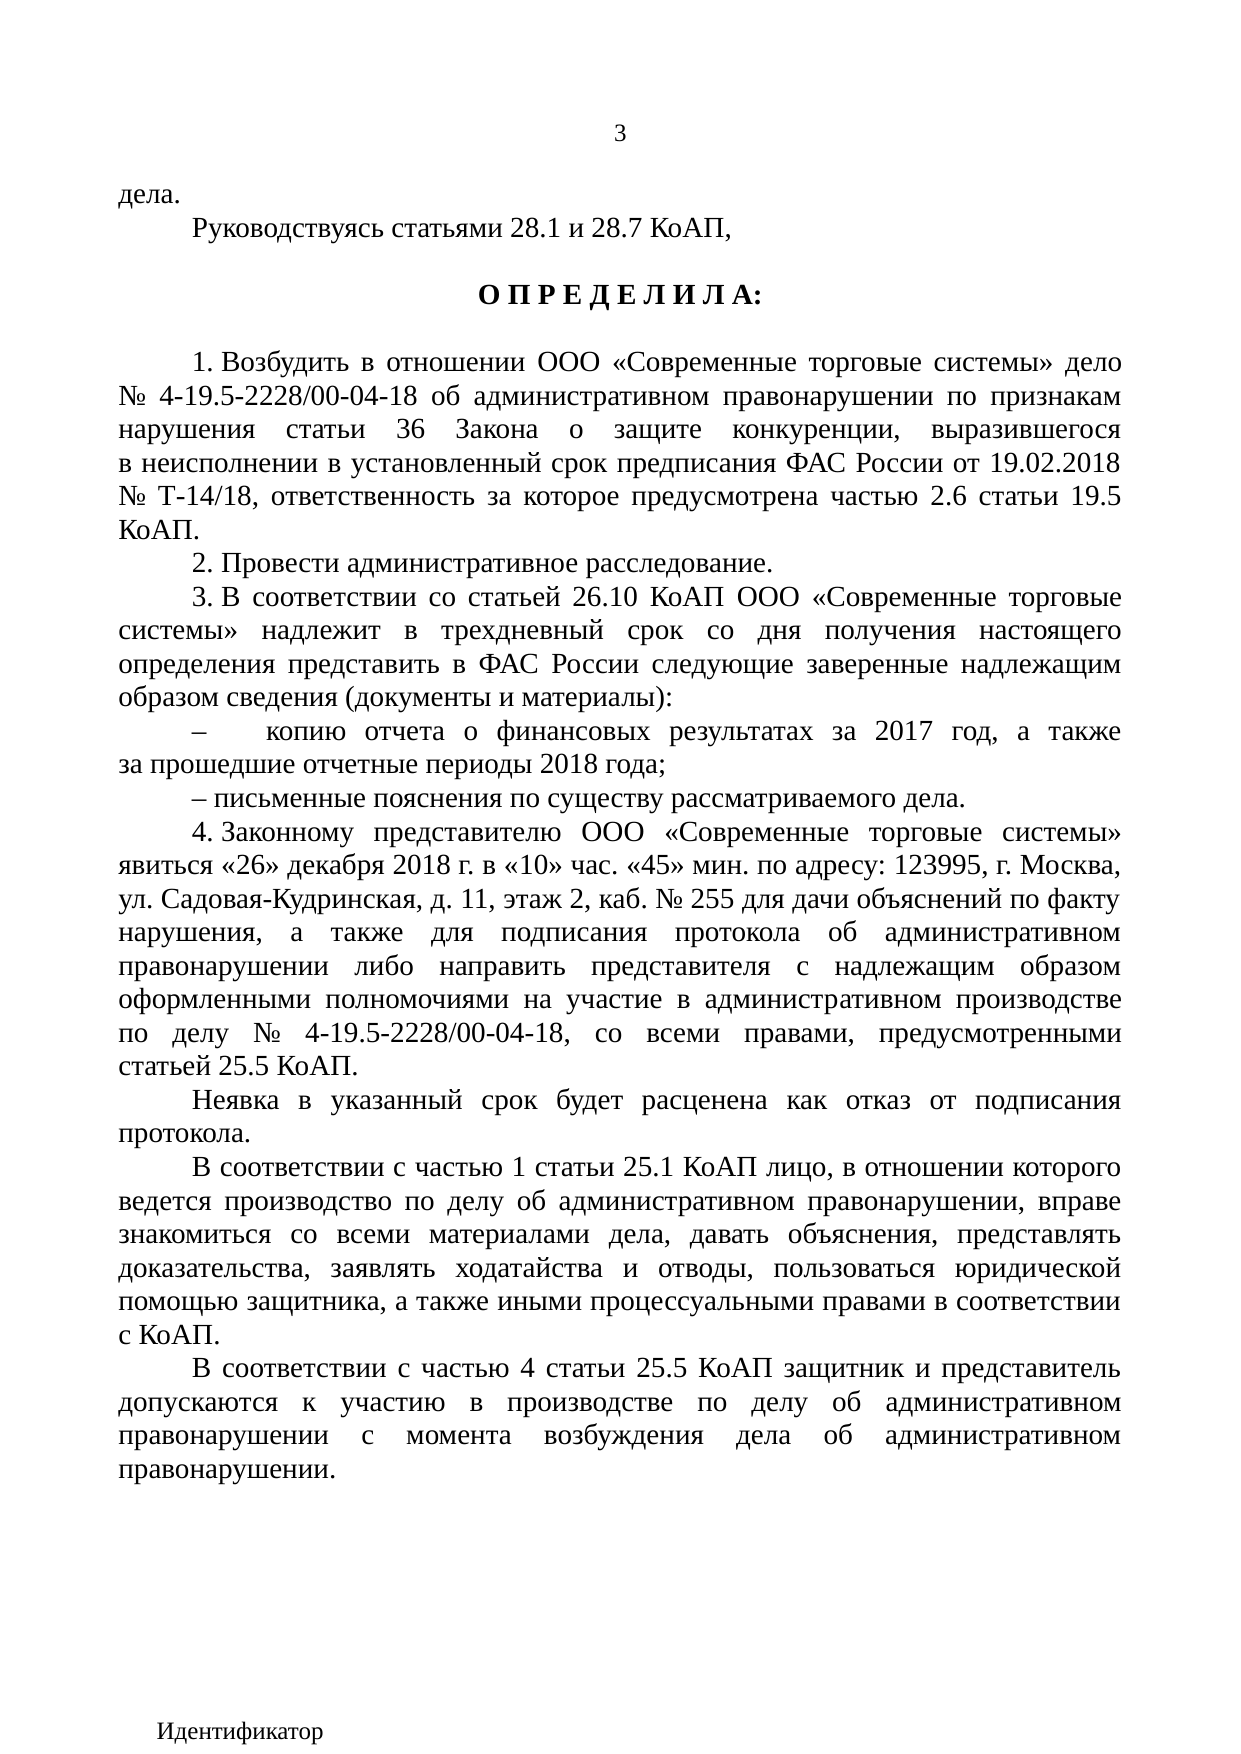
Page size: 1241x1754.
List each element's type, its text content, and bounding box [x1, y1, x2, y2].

text – копию отчета о финансовых результатах за 2017 год, а также за прошедшие отчетные периоды 2018 года; [118, 713, 1122, 780]
text 1. Возбудить в отношении ООО «Современные торговые системы» дело № 4-19.5-2228/00-04-18 об административном правонарушении по признакам нарушения статьи 36 Закона о защите конкуренции, выразившегося в неисполнении в установленный срок предписания ФАС России от 19.02.2018 № Т-14/18, ответственность за которое предусмотрена частью 2.6 статьи 19.5 КоАП. [118, 344, 1122, 545]
text Неявка в указанный срок будет расценена как отказ от подписания протокола. [118, 1082, 1122, 1149]
text В соответствии с частью 4 статьи 25.5 КоАП защитник и представитель допускаются к участию в производстве по делу об административном правонарушении с момента возбуждения дела об административном правонарушении. [118, 1350, 1122, 1484]
text 2. Провести административное расследование. [118, 545, 1122, 579]
text дела. [118, 176, 1122, 210]
text Руководствуясь статьями 28.1 и 28.7 КоАП, [118, 210, 1122, 243]
text В соответствии с частью 1 статьи 25.1 КоАП лицо, в отношении которого ведется производство по делу об административном правонарушении, вправе знакомиться со всеми материалами дела, давать объяснения, представлять доказательства, заявлять ходатайства и отводы, пользоваться юридической помощью защитника, а также иными процессуальными правами в соответствии с КоАП. [118, 1149, 1122, 1350]
text 3. В соответствии со статьей 26.10 КоАП ООО «Современные торговые системы» надлежит в трехдневный срок со дня получения настоящего определения представить в ФАС России следующие заверенные надлежащим образом сведения (документы и материалы): [118, 579, 1122, 713]
text О П Р Е Д Е Л И Л А: [118, 277, 1122, 311]
text 4. Законному представителю ООО «Современные торговые системы» явиться «26» декабря 2018 г. в «10» час. «45» мин. по адресу: 123995, г. Москва, ул. Садовая-Кудринская, д. 11, этаж 2, каб. № 255 для дачи объяснений по факту нарушения, а также для подписания протокола об административном правонарушении либо направить представителя с надлежащим образом оформленными полномочиями на участие в административном производстве по делу № 4-19.5-2228/00-04-18, со всеми правами, предусмотренными статьей 25.5 КоАП. [118, 814, 1122, 1082]
text – письменные пояснения по существу рассматриваемого дела. [118, 780, 1122, 814]
